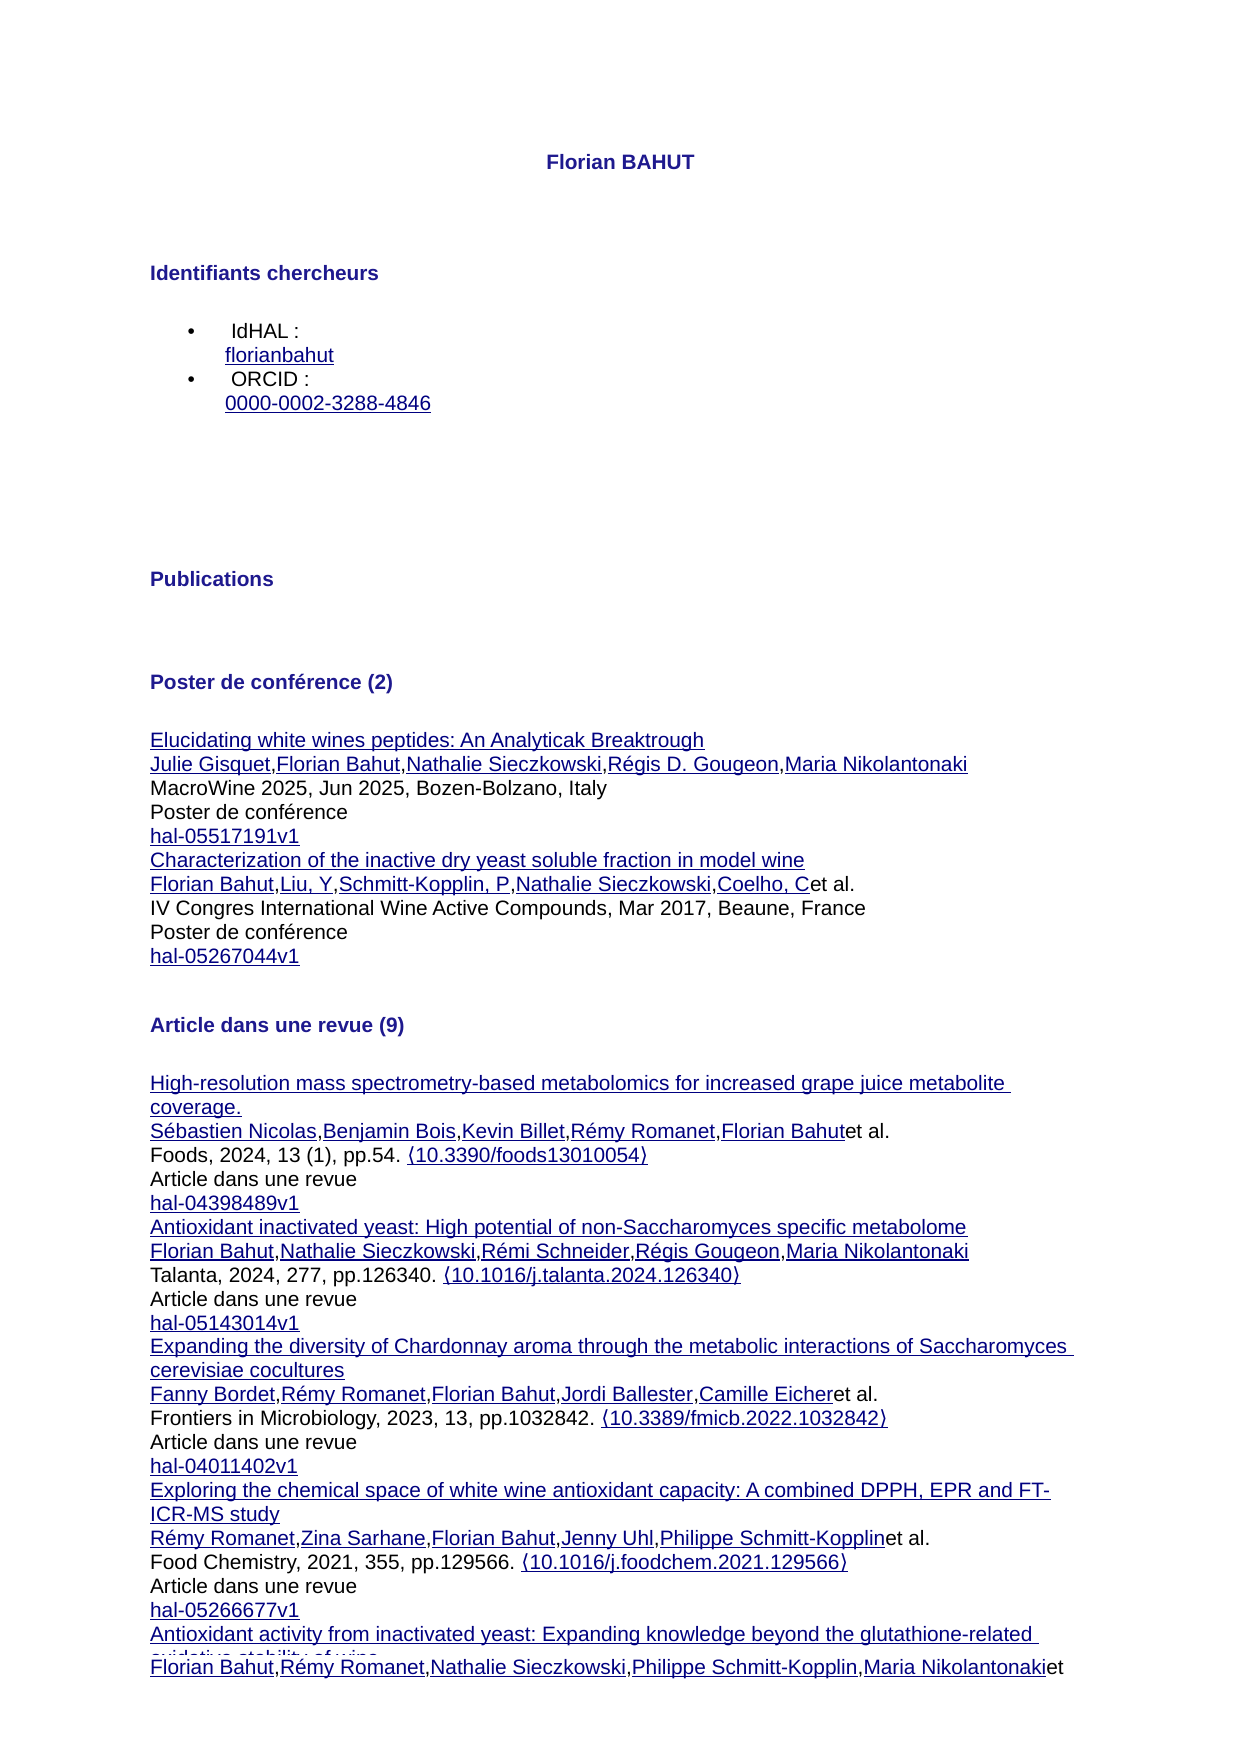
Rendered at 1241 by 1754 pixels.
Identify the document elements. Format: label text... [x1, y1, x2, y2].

table_cell Exploring the chemical space of white wine antioxidant capacity: A combined DPPH, EPR and FT-ICR-MS study Rémy Romanet,Zina Sarhane,Florian Bahut,Jenny Uhl,Philippe Schmitt-Kopplinet al. Food Chemistry, 2021, 355, pp.129566. ⟨10.1016/j.foodchem.2021.129566⟩ Article dans une revue hal-05266677v1 [150, 1478, 1090, 1622]
subtitle Article dans une revue (9) [150, 1012, 1090, 1036]
list ORCID : [187, 367, 1090, 391]
table_header Elucidating white wines peptides: An Analyticak Breaktrough Julie Gisquet,Florian Bahut,Nathalie Sieczkowski,Régis D. Gougeon,Maria Nikolantonaki MacroWine 2025, Jun 2025, Bozen-Bolzano, Italy Poster de conférence hal-05517191v1 [150, 728, 1090, 848]
list florianbahut [187, 343, 1090, 367]
table_cell Characterization of the inactive dry yeast soluble fraction in model wine Florian Bahut,Liu, Y,Schmitt-Kopplin, P,Nathalie Sieczkowski,Coelho, Cet al. IV Congres International Wine Active Compounds, Mar 2017, Beaune, France Poster de conférence hal-05267044v1 [150, 848, 1090, 968]
list IdHAL : [187, 319, 1090, 343]
table_cell Expanding the diversity of Chardonnay aroma through the metabolic interactions of Saccharomyces cerevisiae cocultures Fanny Bordet,Rémy Romanet,Florian Bahut,Jordi Ballester,Camille Eicheret al. Frontiers in Microbiology, 2023, 13, pp.1032842. ⟨10.3389/fmicb.2022.1032842⟩ Article dans une revue hal-04011402v1 [150, 1334, 1090, 1478]
list 0000-0002-3288-4846 [187, 391, 1090, 414]
table_cell Antioxidant activity from inactivated yeast: Expanding knowledge beyond the glutathione-related oxidative stability of wine Florian Bahut,Rémy Romanet,Nathalie Sieczkowski,Philippe Schmitt-Kopplin,Maria Nikolantonakiet [150, 1622, 1090, 1679]
subtitle Poster de conférence (2) [150, 670, 1090, 694]
table_cell Antioxidant inactivated yeast: High potential of non-Saccharomyces specific metabolome Florian Bahut,Nathalie Sieczkowski,Rémi Schneider,Régis Gougeon,Maria Nikolantonaki Talanta, 2024, 277, pp.126340. ⟨10.1016/j.talanta.2024.126340⟩ Article dans une revue hal-05143014v1 [150, 1215, 1090, 1334]
table_header High-resolution mass spectrometry-based metabolomics for increased grape juice metabolite coverage. Sébastien Nicolas,Benjamin Bois,Kevin Billet,Rémy Romanet,Florian Bahutet al. Foods, 2024, 13 (1), pp.54. ⟨10.3390/foods13010054⟩ Article dans une revue hal-04398489v1 [150, 1071, 1090, 1214]
subtitle Publications [150, 567, 1090, 591]
subtitle Identifiants chercheurs [150, 260, 1090, 284]
subtitle Florian BAHUT [150, 150, 1090, 174]
